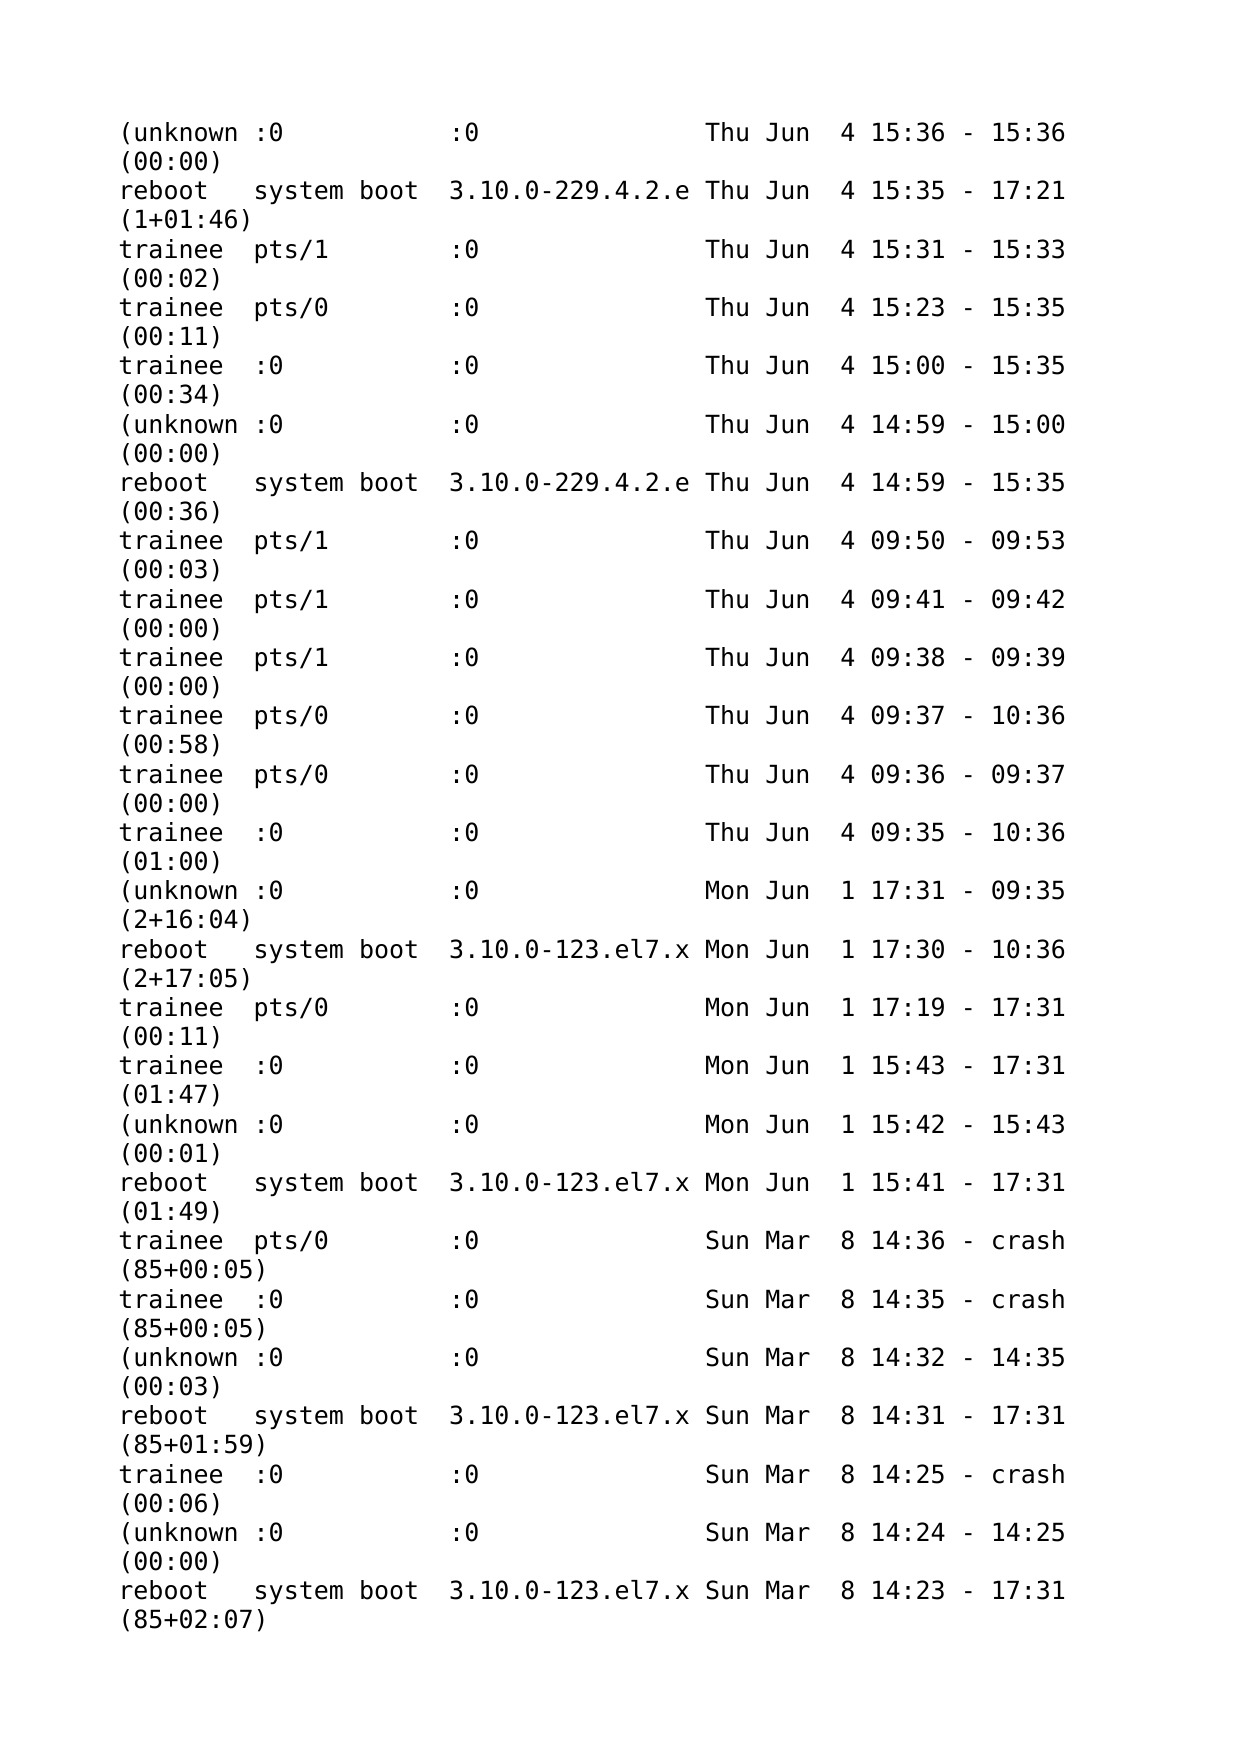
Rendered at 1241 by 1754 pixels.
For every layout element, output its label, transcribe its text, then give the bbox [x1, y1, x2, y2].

text (unknown :0 :0 Thu Jun 4 15:36 - 15:36 (00:00) reboot system boot 3.10.0-229.4.2.e Thu Jun 4 15:35 - 17:21 (1+01:46) trainee pts/1 :0 Thu Jun 4 15:31 - 15:33 (00:02) trainee pts/0 :0 Thu Jun 4 15:23 - 15:35 (00:11) trainee :0 :0 Thu Jun 4 15:00 - 15:35 (00:34) (unknown :0 :0 Thu Jun 4 14:59 - 15:00 (00:00) reboot system boot 3.10.0-229.4.2.e Thu Jun 4 14:59 - 15:35 (00:36) trainee pts/1 :0 Thu Jun 4 09:50 - 09:53 (00:03) trainee pts/1 :0 Thu Jun 4 09:41 - 09:42 (00:00) trainee pts/1 :0 Thu Jun 4 09:38 - 09:39 (00:00) trainee pts/0 :0 Thu Jun 4 09:37 - 10:36 (00:58) trainee pts/0 :0 Thu Jun 4 09:36 - 09:37 (00:00) trainee :0 :0 Thu Jun 4 09:35 - 10:36 (01:00) (unknown :0 :0 Mon Jun 1 17:31 - 09:35 (2+16:04) reboot system boot 3.10.0-123.el7.x Mon Jun 1 17:30 - 10:36 (2+17:05) trainee pts/0 :0 Mon Jun 1 17:19 - 17:31 (00:11) trainee :0 :0 Mon Jun 1 15:43 - 17:31 (01:47) (unknown :0 :0 Mon Jun 1 15:42 - 15:43 (00:01) reboot system boot 3.10.0-123.el7.x Mon Jun 1 15:41 - 17:31 (01:49) trainee pts/0 :0 Sun Mar 8 14:36 - crash (85+00:05) trainee :0 :0 Sun Mar 8 14:35 - crash (85+00:05) (unknown :0 :0 Sun Mar 8 14:32 - 14:35 (00:03) reboot system boot 3.10.0-123.el7.x Sun Mar 8 14:31 - 17:31 (85+01:59) trainee :0 :0 Sun Mar 8 14:25 - crash (00:06) (unknown :0 :0 Sun Mar 8 14:24 - 14:25 (00:00) reboot system boot 3.10.0-123.el7.x Sun Mar 8 14:23 - 17:31 (85+02:07) [118, 118, 1122, 1635]
